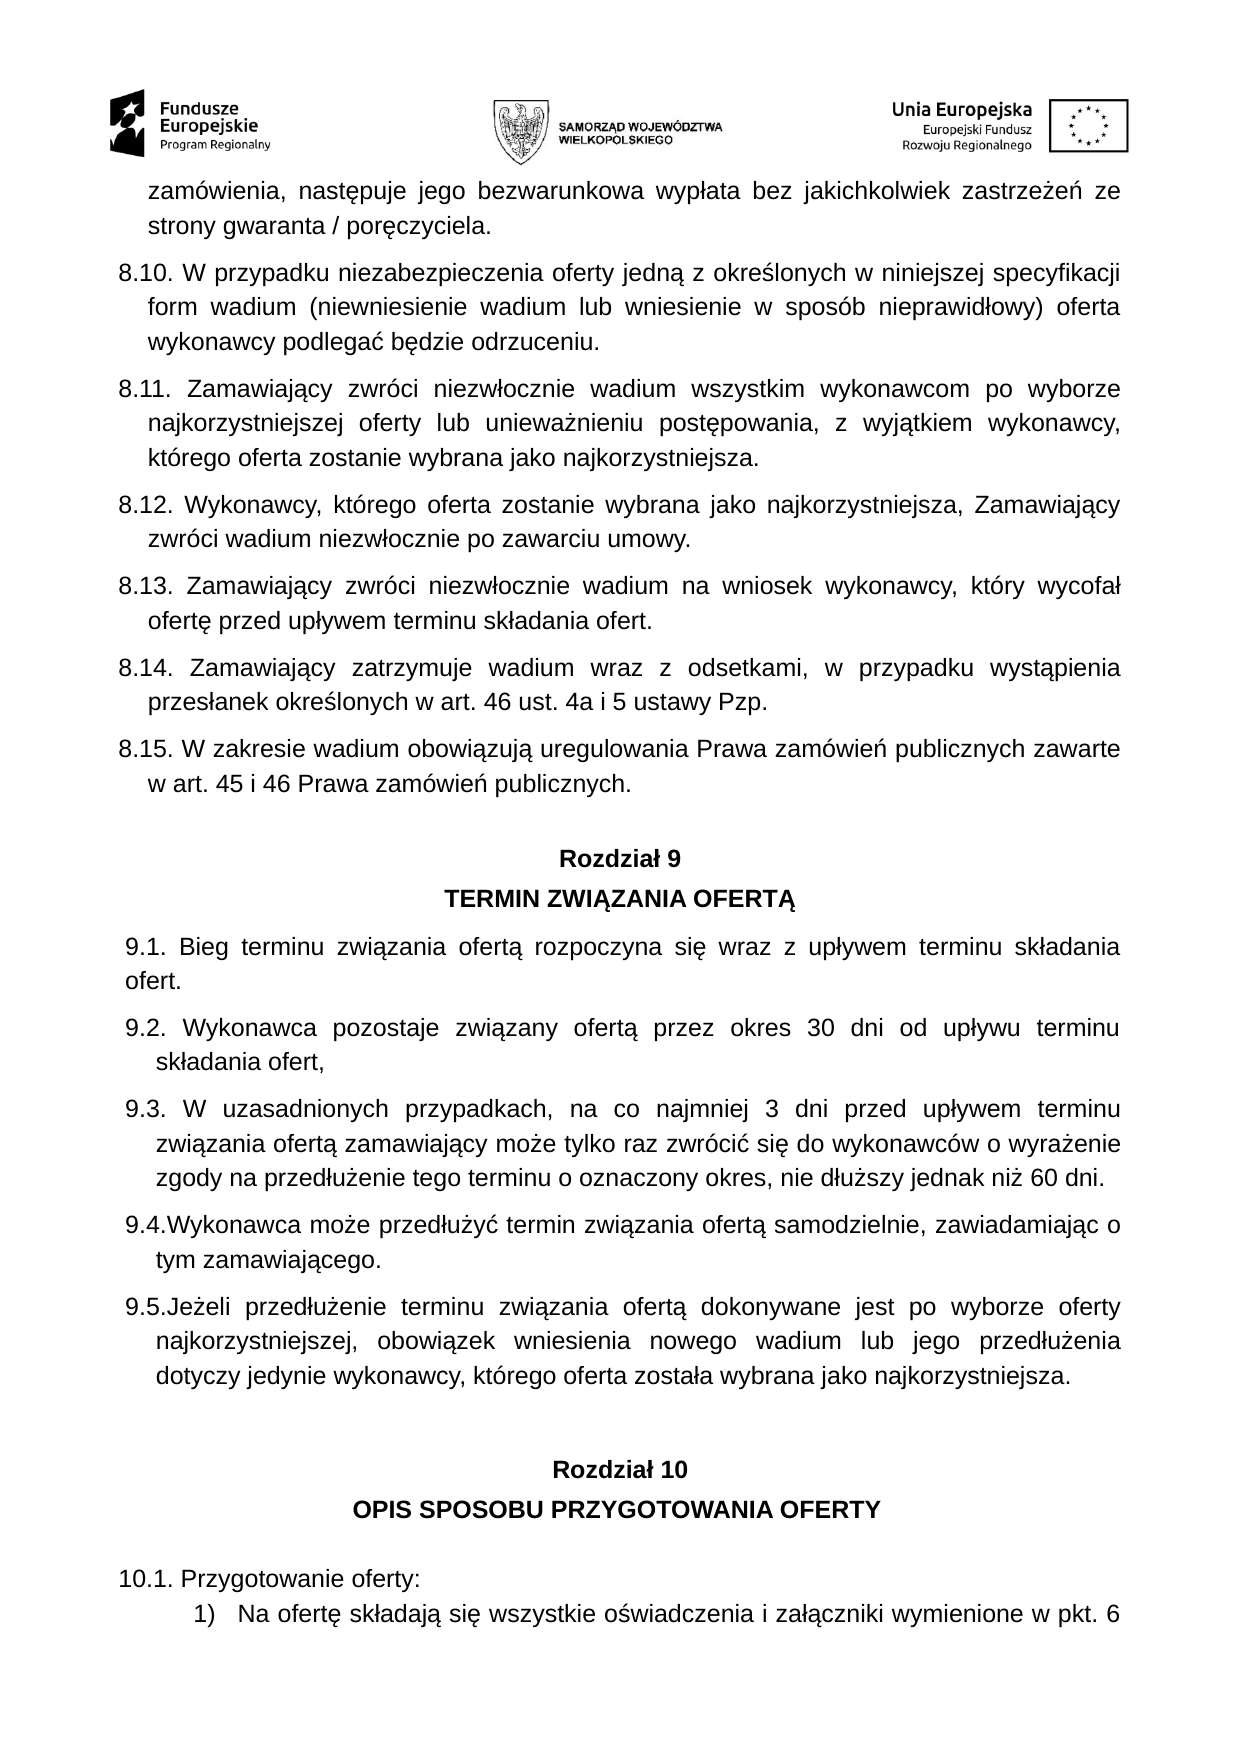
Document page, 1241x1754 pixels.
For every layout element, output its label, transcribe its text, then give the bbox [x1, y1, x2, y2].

text OPIS SPOSOBU PRZYGOTOWANIA OFERTY [118, 1495, 1122, 1524]
text 1) Na ofertę składają się wszystkie oświadczenia i załączniki wymienione w pkt. 6 [193, 1599, 1122, 1628]
text 8.13. Zamawiający zwróci niezwłocznie wadium na wniosek wykonawcy, który wycofał ofertę przed upływem terminu składania ofert. [118, 571, 1122, 634]
text Rozdział 10 [118, 1455, 1122, 1483]
text 8.14. Zamawiający zatrzymuje wadium wraz z odsetkami, w przypadku wystąpienia przesłanek określonych w art. 46 ust. 4a i 5 ustawy Pzp. [118, 653, 1122, 716]
text 8.15. W zakresie wadium obowiązują uregulowania Prawa zamówień publicznych zawarte w art. 45 i 46 Prawa zamówień publicznych. [118, 734, 1122, 797]
text 8.11. Zamawiający zwróci niezwłocznie wadium wszystkim wykonawcom po wyborze najkorzystniejszej oferty lub unieważnieniu postępowania, z wyjątkiem wykonawcy, którego oferta zostanie wybrana jako najkorzystniejsza. [118, 374, 1122, 471]
text zamówienia, następuje jego bezwarunkowa wypłata bez jakichkolwiek zastrzeżeń ze strony gwaranta / poręczyciela. [118, 176, 1122, 239]
picture [875, 81, 1146, 170]
picture [488, 86, 733, 174]
picture [93, 72, 287, 174]
text 9.3. W uzasadnionych przypadkach, na co najmniej 3 dni przed upływem terminu związania ofertą zamawiający może tylko raz zwrócić się do wykonawców o wyrażenie zgody na przedłużenie tego terminu o oznaczony okres, nie dłuższy jednak niż 60 dni. [125, 1094, 1122, 1192]
text TERMIN ZWIĄZANIA OFERTĄ [118, 884, 1122, 913]
text 9.5.Jeżeli przedłużenie terminu związania ofertą dokonywane jest po wyborze oferty najkorzystniejszej, obowiązek wniesienia nowego wadium lub jego przedłużenia dotyczy jedynie wykonawcy, którego oferta została wybrana jako najkorzystniejsza. [125, 1292, 1122, 1389]
text 8.12. Wykonawcy, którego oferta zostanie wybrana jako najkorzystniejsza, Zamawiający zwróci wadium niezwłocznie po zawarciu umowy. [118, 490, 1122, 553]
text 10.1. Przygotowanie oferty: [118, 1564, 1122, 1593]
text Rozdział 9 [118, 844, 1122, 872]
text 9.2. Wykonawca pozostaje związany ofertą przez okres 30 dni od upływu terminu składania ofert, [125, 1013, 1122, 1076]
text 9.4.Wykonawca może przedłużyć termin związania ofertą samodzielnie, zawiadamiając o tym zamawiającego. [125, 1210, 1122, 1273]
text 8.10. W przypadku niezabezpieczenia oferty jedną z określonych w niniejszej specyfikacji form wadium (niewniesienie wadium lub wniesienie w sposób nieprawidłowy) oferta wykonawcy podlegać będzie odrzuceniu. [118, 258, 1122, 356]
text 9.1. Bieg terminu związania ofertą rozpoczyna się wraz z upływem terminu składania ofert. [125, 931, 1122, 995]
